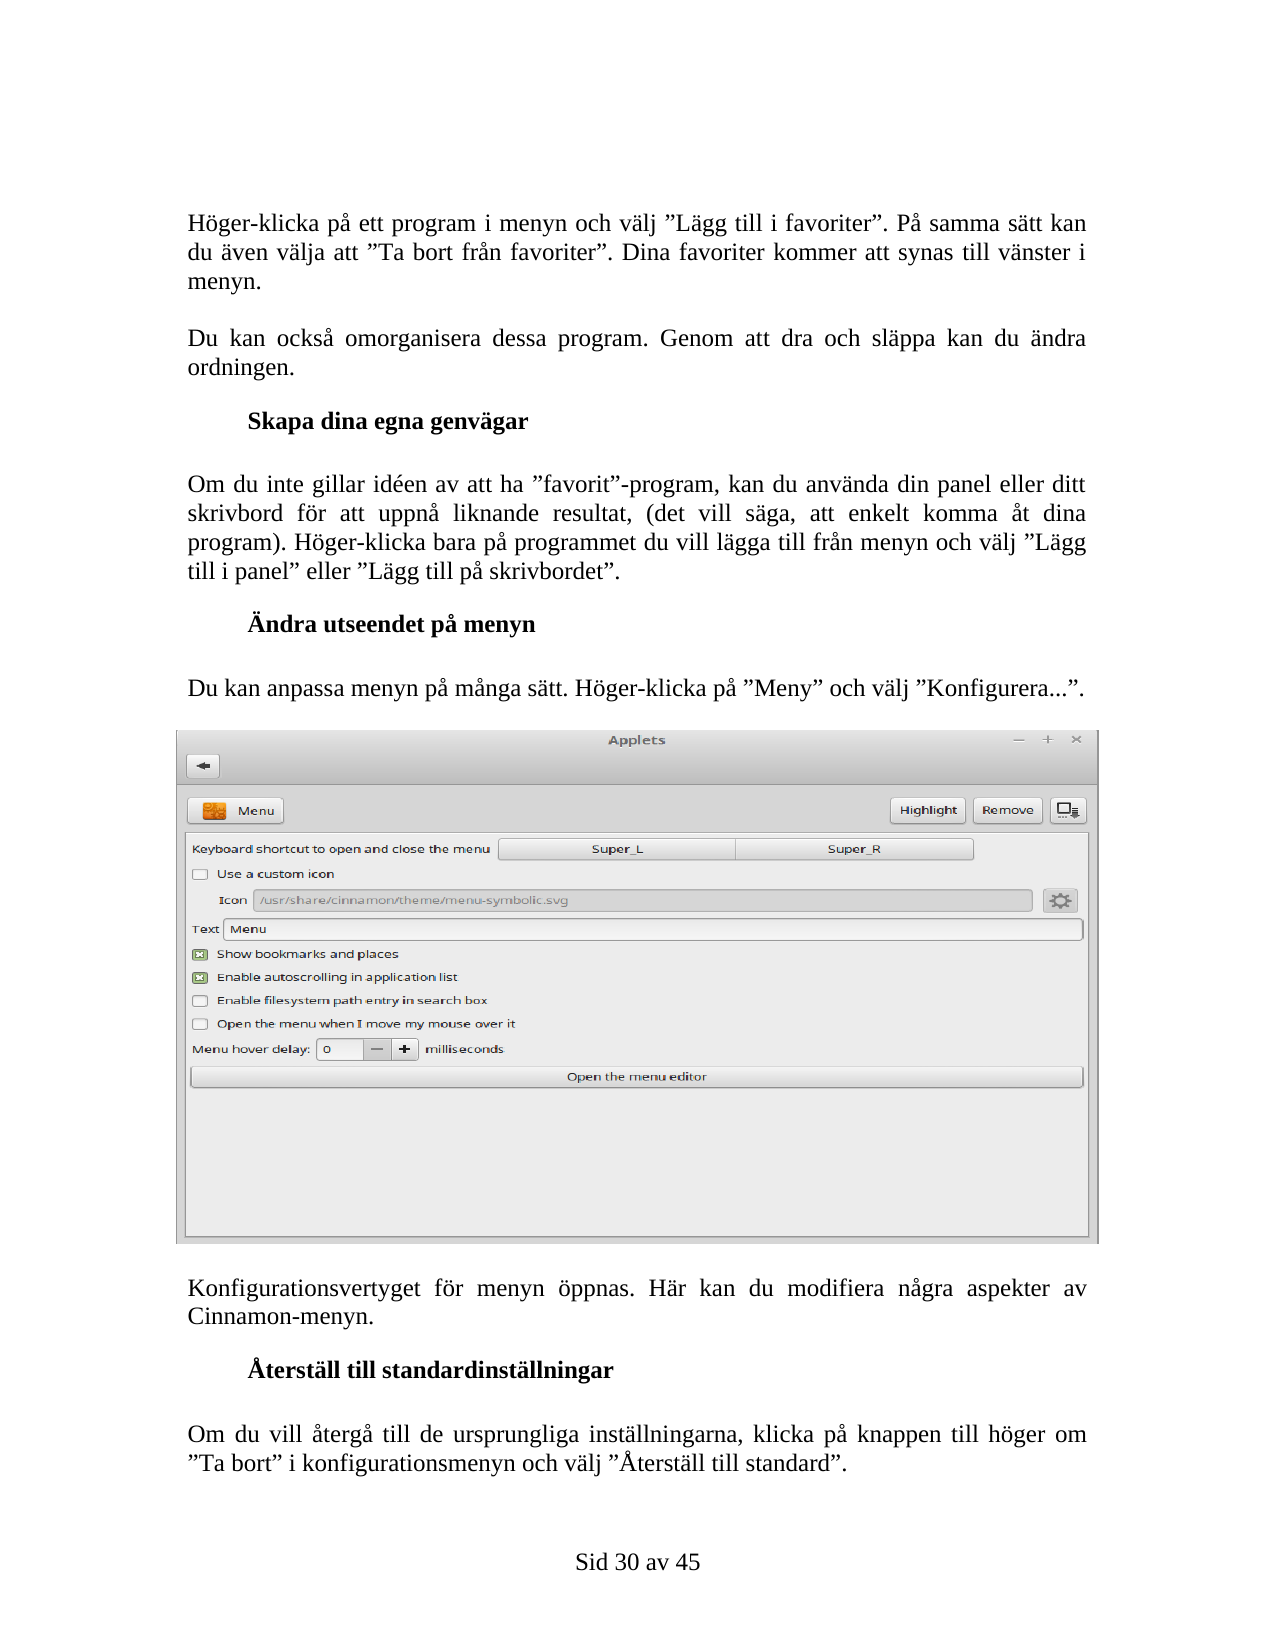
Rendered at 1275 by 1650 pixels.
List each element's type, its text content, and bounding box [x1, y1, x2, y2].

subtitle Återställ till standardinställningar [187, 1355, 1087, 1384]
text Om du inte gillar idéen av att ha ”favorit”-program, kan du använda din panel eller ditt skrivbord för att uppnå liknande resultat, (det vill säga, att enkelt komma åt dina program). Höger-klicka bara på programmet du vill lägga till från menyn och välj ”Lägg till i panel” eller ”Lägg till på skrivbordet”. [187, 469, 1087, 584]
text Du kan anpassa menyn på många sätt. Höger-klicka på ”Meny” och välj ”Konfigurera...”. [187, 673, 1087, 702]
subtitle Ändra utseendet på menyn [187, 609, 1087, 638]
subtitle Skapa dina egna genvägar [187, 406, 1087, 434]
text Höger-klicka på ett program i menyn och välj ”Lägg till i favoriter”. På samma sätt kan du även välja att ”Ta bort från favoriter”. Dina favoriter kommer att synas till vänster i menyn. [187, 208, 1087, 294]
text Du kan också omorganisera dessa program. Genom att dra och släppa kan du ändra ordningen. [187, 323, 1087, 381]
text Konfigurationsvertyget för menyn öppnas. Här kan du modifiera några aspekter av Cinnamon-menyn. [187, 1273, 1087, 1330]
picture [176, 730, 1099, 1244]
text Om du vill återgå till de ursprungliga inställningarna, klicka på knappen till höger om ”Ta bort” i konfigurationsmenyn och välj ”Återställ till standard”. [187, 1419, 1087, 1476]
